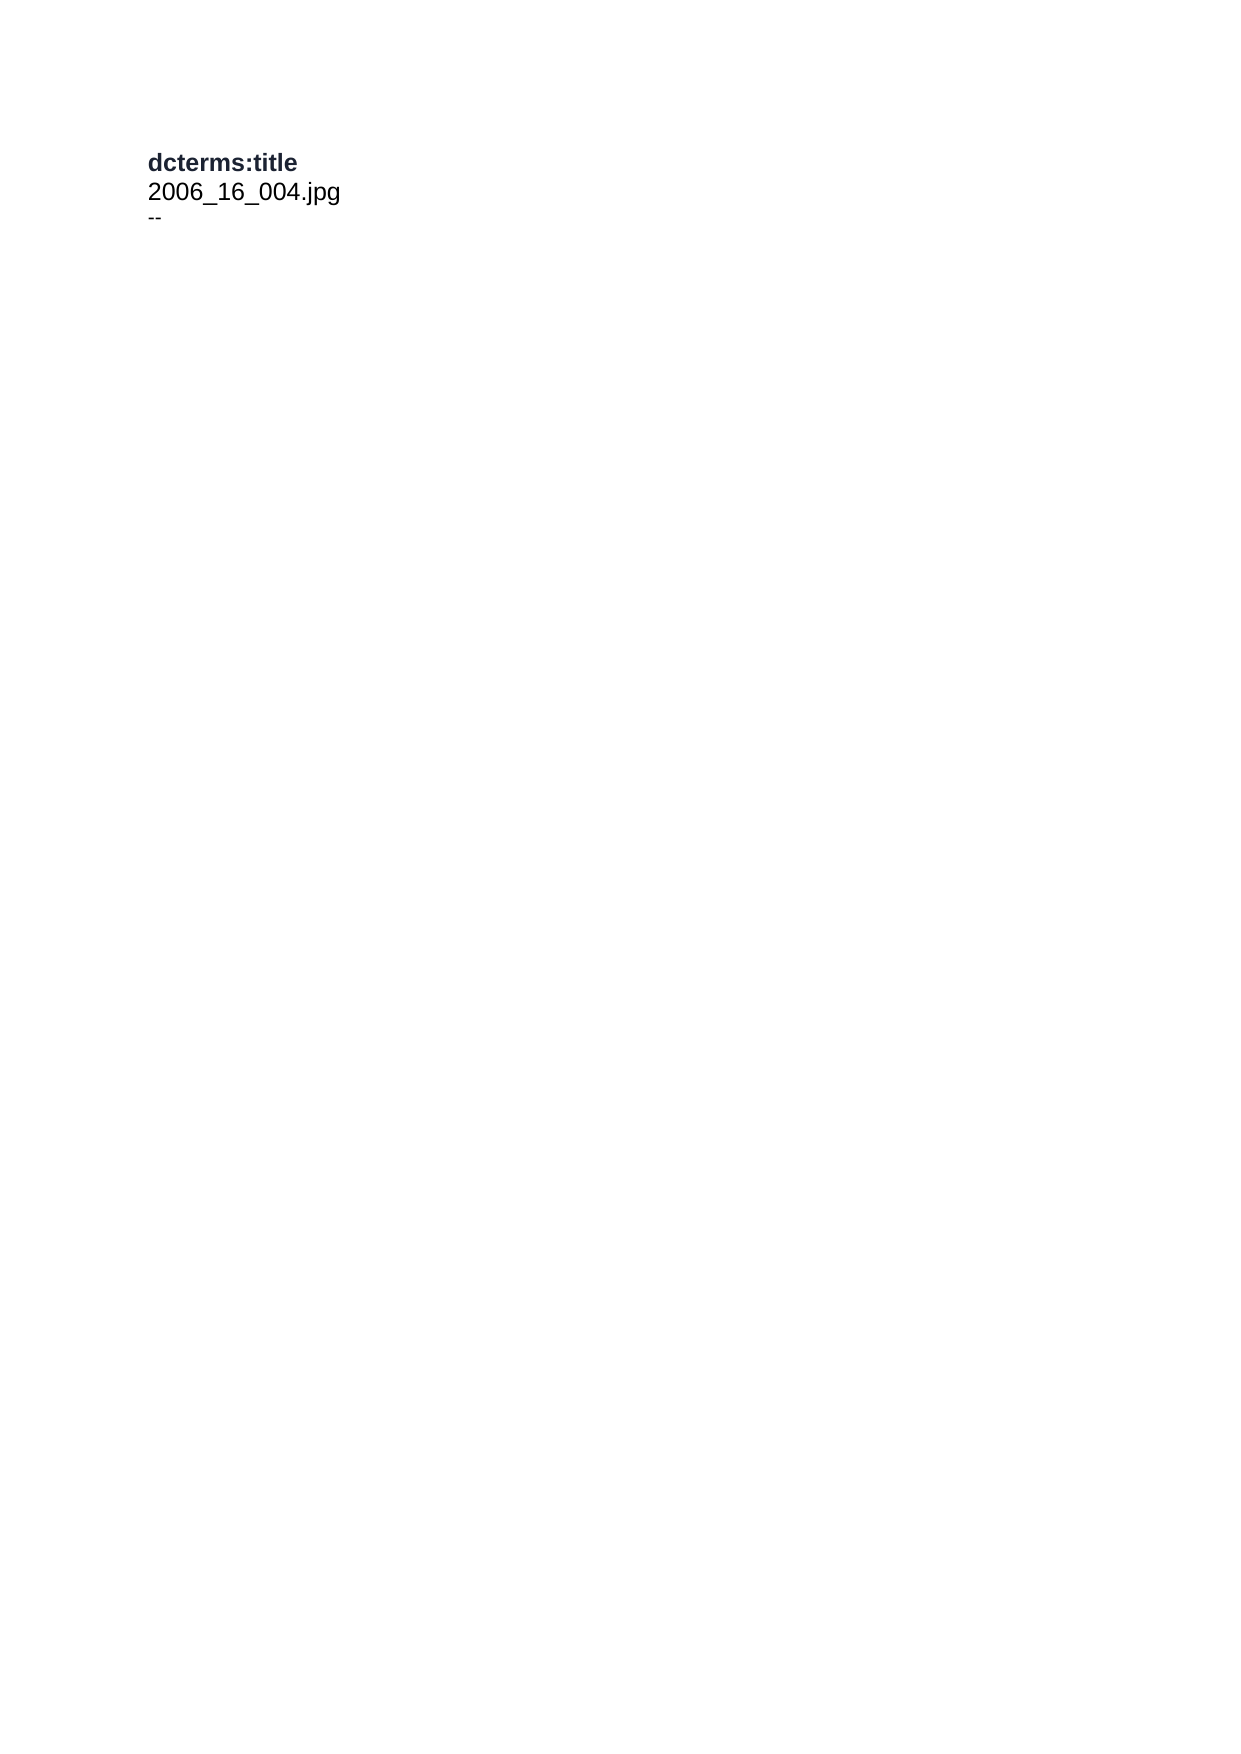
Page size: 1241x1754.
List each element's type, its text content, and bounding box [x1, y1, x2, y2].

text dcterms:title [148, 148, 1092, 176]
text -- [148, 205, 1092, 229]
text 2006_16_004.jpg [148, 176, 1092, 205]
